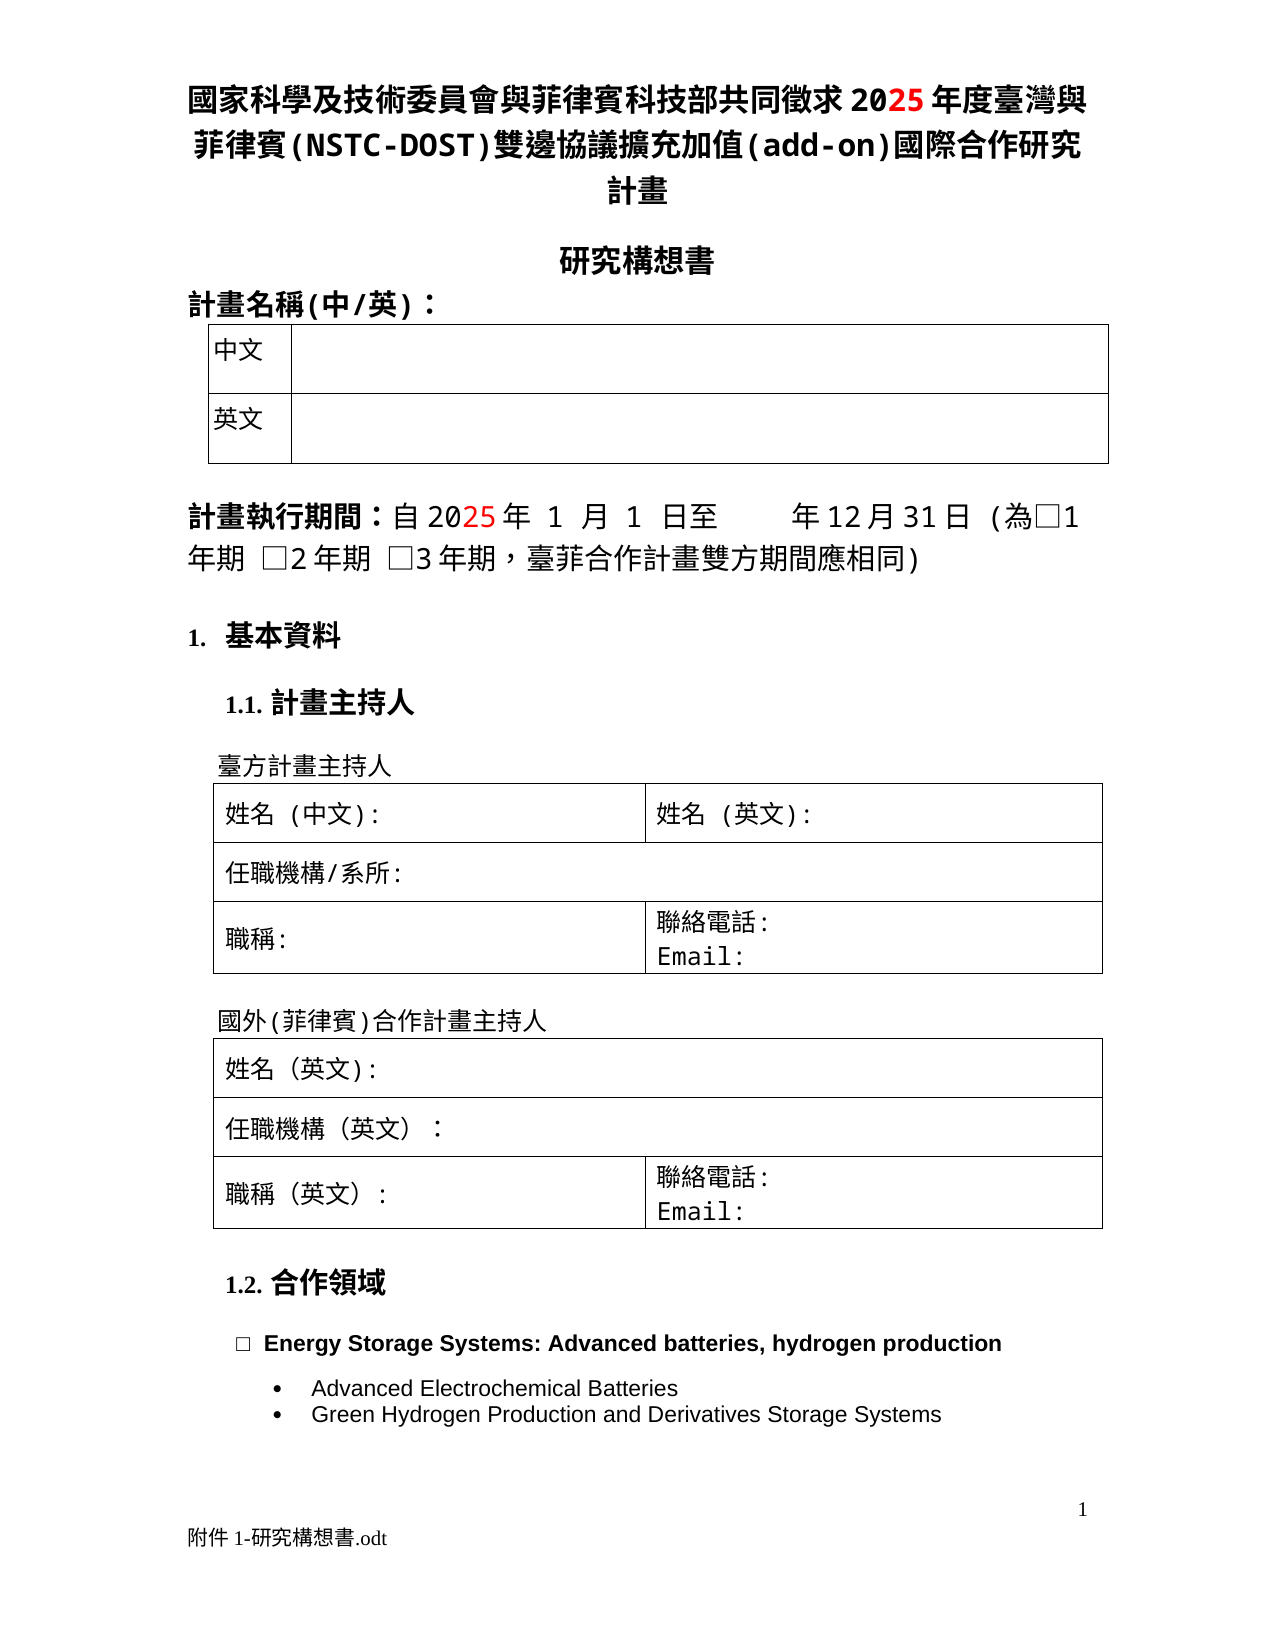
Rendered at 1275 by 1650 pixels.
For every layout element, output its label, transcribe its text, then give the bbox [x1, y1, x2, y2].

table_header [1029, 1327, 1275, 1457]
text 國外(菲律賓)合作計畫主持人 [187, 1002, 1087, 1038]
table_header □ Energy Storage Systems: Advanced batteries, hydrogen production​ Advanced Electrochemical Batteries Green Hydrogen Production and Derivatives Storage Systems [225, 1327, 1029, 1457]
text 國家科學及技術委員會與菲律賓科技部共同徵求2025年度臺灣與菲律賓(NSTC-DOST)雙邊協議擴充加值(add-on)國際合作研究計畫 [187, 75, 1087, 211]
table_header 姓名（英文): [214, 1039, 1102, 1097]
list 合作領域 [225, 1260, 1087, 1302]
table_cell 任職機構（英文）： [214, 1098, 1102, 1156]
table_cell 職稱: [214, 902, 645, 972]
table_header [292, 325, 1108, 393]
text 計畫名稱(中/英)： [187, 281, 1087, 324]
table_header 中文 [209, 325, 291, 393]
table_header 姓名 (英文): [646, 784, 1102, 842]
table_cell 英文 [209, 394, 291, 462]
list 計畫主持人 [225, 679, 1087, 722]
table_cell [292, 394, 1108, 462]
table_cell 職稱（英文）: [214, 1157, 645, 1228]
table_cell 聯絡電話: Email: [646, 1157, 1102, 1228]
table_header 姓名 (中文): [214, 784, 645, 842]
table_cell 任職機構/系所: [214, 843, 1102, 901]
text 臺方計畫主持人 [187, 747, 1087, 783]
text 研究構想書 [187, 236, 1087, 281]
list 基本資料 [187, 612, 1087, 654]
text 計畫執行期間：自2025年 1 月 1 日至 年12月31日 (為□1年期 □2年期 □3年期，臺菲合作計畫雙方期間應相同) [187, 493, 1087, 578]
table_cell 聯絡電話: Email: [646, 902, 1102, 972]
